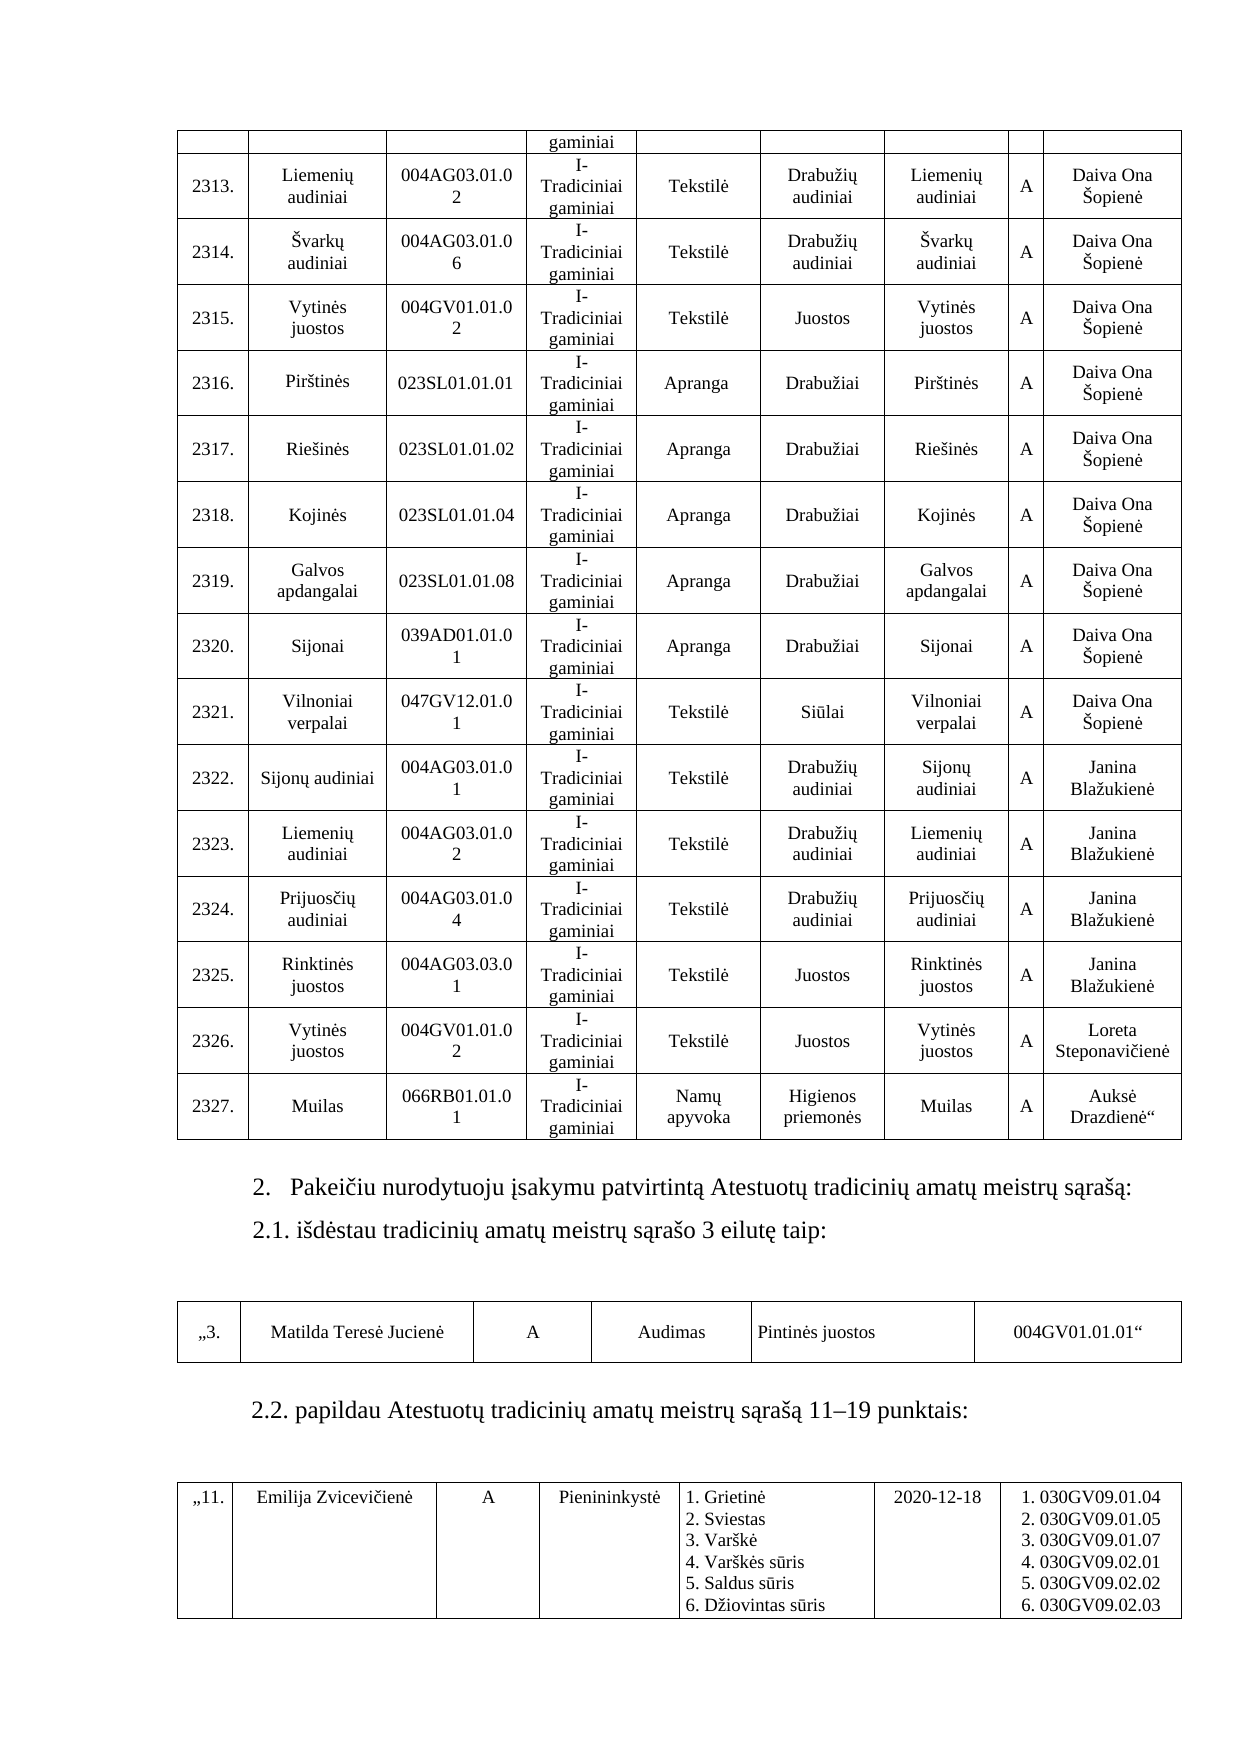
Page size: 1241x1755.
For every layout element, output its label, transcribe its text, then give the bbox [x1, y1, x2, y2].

table_cell Drabužiai [761, 548, 884, 613]
table_cell [178, 131, 248, 152]
table_cell [1009, 131, 1043, 152]
table_cell Juostos [761, 942, 884, 1007]
table_cell I-Tradiciniai gaminiai [527, 154, 636, 218]
table_cell Daiva Ona Šopienė [1044, 154, 1181, 218]
table_cell Sijonai [249, 614, 386, 678]
table_cell I-Tradiciniai gaminiai [527, 285, 636, 350]
table_cell 023SL01.01.02 [387, 416, 526, 481]
table_header 004GV01.01.01“ [975, 1302, 1181, 1362]
table_cell Tekstilė [637, 1008, 760, 1073]
text 2. Pakeičiu nurodytuoju įsakymu patvirtintą Atestuotų tradicinių amatų meistrų sąrašą: [252, 1172, 1181, 1201]
table_header „3. [178, 1302, 240, 1362]
table_cell 004AG03.01.02 [387, 811, 526, 876]
table_cell A [1009, 285, 1043, 350]
table_cell Liemenių audiniai [249, 811, 386, 876]
table_cell 023SL01.01.01 [387, 351, 526, 415]
table_cell A [1009, 154, 1043, 218]
table_header Audimas [592, 1302, 751, 1362]
table_cell A [1009, 679, 1043, 744]
table_cell Vytinės juostos [885, 1008, 1008, 1073]
table_cell Drabužiai [761, 416, 884, 481]
table_cell Drabužiai [761, 614, 884, 678]
table_cell 004AG03.03.01 [387, 942, 526, 1007]
table_cell Drabužiai [761, 482, 884, 547]
table_cell Drabužių audiniai [761, 877, 884, 941]
table_cell Tekstilė [637, 877, 760, 941]
table_cell Švarkų audiniai [885, 219, 1008, 284]
table_cell Sijonų audiniai [885, 745, 1008, 810]
table_header Pintinės juostos [752, 1302, 974, 1362]
table_cell Drabužių audiniai [761, 154, 884, 218]
table_cell I-Tradiciniai gaminiai [527, 482, 636, 547]
table_cell Auksė Drazdienė“ [1044, 1074, 1181, 1138]
table_cell I-Tradiciniai gaminiai [527, 548, 636, 613]
table_cell gaminiai [527, 131, 636, 152]
table_cell 2320. [178, 614, 248, 678]
table_cell Janina Blažukienė [1044, 811, 1181, 876]
table_cell 047GV12.01.01 [387, 679, 526, 744]
table_cell Loreta Steponavičienė [1044, 1008, 1181, 1073]
table_cell 004GV01.01.02 [387, 285, 526, 350]
table_cell Tekstilė [637, 811, 760, 876]
table_cell Tekstilė [637, 745, 760, 810]
table_cell A [1009, 219, 1043, 284]
table_cell [249, 131, 386, 152]
table_cell Pirštinės [249, 351, 386, 415]
table_cell 023SL01.01.04 [387, 482, 526, 547]
table_header „11. [178, 1483, 232, 1618]
table_cell Tekstilė [637, 942, 760, 1007]
table_cell I-Tradiciniai gaminiai [527, 877, 636, 941]
table_cell Liemenių audiniai [249, 154, 386, 218]
table_cell I-Tradiciniai gaminiai [527, 1008, 636, 1073]
table_cell Vytinės juostos [885, 285, 1008, 350]
table_cell 2315. [178, 285, 248, 350]
table_cell Tekstilė [637, 285, 760, 350]
table_cell Drabužiai [761, 351, 884, 415]
table_cell 004GV01.01.02 [387, 1008, 526, 1073]
table_cell Liemenių audiniai [885, 811, 1008, 876]
table_cell [1044, 131, 1181, 152]
table_cell Daiva Ona Šopienė [1044, 614, 1181, 678]
table_cell Vytinės juostos [249, 285, 386, 350]
table_header A [474, 1302, 591, 1362]
table_cell A [1009, 614, 1043, 678]
table_cell Vytinės juostos [249, 1008, 386, 1073]
table_cell I-Tradiciniai gaminiai [527, 219, 636, 284]
table_cell A [1009, 416, 1043, 481]
table_cell Apranga [637, 351, 760, 415]
table_cell Daiva Ona Šopienė [1044, 548, 1181, 613]
table_cell 2313. [178, 154, 248, 218]
table_cell Drabužių audiniai [761, 745, 884, 810]
table_cell Apranga [637, 548, 760, 613]
table_cell Kojinės [885, 482, 1008, 547]
table_cell I-Tradiciniai gaminiai [527, 614, 636, 678]
table_cell [885, 131, 1008, 152]
table_cell 2326. [178, 1008, 248, 1073]
table_cell Higienos priemonės [761, 1074, 884, 1138]
table_cell 004AG03.01.06 [387, 219, 526, 284]
table_cell Siūlai [761, 679, 884, 744]
table_cell 2314. [178, 219, 248, 284]
table_cell Tekstilė [637, 154, 760, 218]
table_cell Riešinės [885, 416, 1008, 481]
table_cell A [1009, 482, 1043, 547]
table_cell 2321. [178, 679, 248, 744]
table_cell 2317. [178, 416, 248, 481]
table_cell I-Tradiciniai gaminiai [527, 745, 636, 810]
table_cell A [1009, 811, 1043, 876]
table_cell Daiva Ona Šopienė [1044, 285, 1181, 350]
table_cell A [1009, 351, 1043, 415]
table_cell I-Tradiciniai gaminiai [527, 942, 636, 1007]
table_cell Vilnoniai verpalai [249, 679, 386, 744]
table_cell [637, 131, 760, 152]
table_cell Vilnoniai verpalai [885, 679, 1008, 744]
table_cell Apranga [637, 416, 760, 481]
table_cell I-Tradiciniai gaminiai [527, 1074, 636, 1138]
table_cell Juostos [761, 1008, 884, 1073]
table_cell Daiva Ona Šopienė [1044, 679, 1181, 744]
table_cell Tekstilė [637, 219, 760, 284]
table_cell 2327. [178, 1074, 248, 1138]
table_cell A [1009, 1008, 1043, 1073]
table_cell Tekstilė [637, 679, 760, 744]
table_cell Pirštinės [885, 351, 1008, 415]
text 2.1. išdėstau tradicinių amatų meistrų sąrašo 3 eilutę taip: [252, 1215, 1181, 1244]
table_cell [761, 131, 884, 152]
table_cell I-Tradiciniai gaminiai [527, 416, 636, 481]
table_cell 004AG03.01.04 [387, 877, 526, 941]
table_cell 023SL01.01.08 [387, 548, 526, 613]
table_cell Sijonų audiniai [249, 745, 386, 810]
table_header Pienininkystė [540, 1483, 679, 1618]
table_cell A [1009, 877, 1043, 941]
table_header 1. Grietinė 2. Sviestas 3. Varškė 4. Varškės sūris 5. Saldus sūris 6. Džiovintas sūris [680, 1483, 874, 1618]
table_cell 2322. [178, 745, 248, 810]
table_cell I-Tradiciniai gaminiai [527, 679, 636, 744]
table_cell 004AG03.01.01 [387, 745, 526, 810]
table_cell Drabužių audiniai [761, 219, 884, 284]
table_cell Drabužių audiniai [761, 811, 884, 876]
table_header Emilija Zvicevičienė [233, 1483, 436, 1618]
table_header A [437, 1483, 539, 1618]
table_cell Apranga [637, 614, 760, 678]
table_cell 066RB01.01.01 [387, 1074, 526, 1138]
table_header 2020-12-18 [875, 1483, 1000, 1618]
table_cell Švarkų audiniai [249, 219, 386, 284]
table_cell Rinktinės juostos [885, 942, 1008, 1007]
table_cell A [1009, 548, 1043, 613]
table_cell Kojinės [249, 482, 386, 547]
table_cell A [1009, 1074, 1043, 1138]
table_cell Janina Blažukienė [1044, 942, 1181, 1007]
table_cell Janina Blažukienė [1044, 877, 1181, 941]
table_cell Galvos apdangalai [885, 548, 1008, 613]
table_cell 2318. [178, 482, 248, 547]
table_cell Liemenių audiniai [885, 154, 1008, 218]
table_cell Prijuosčių audiniai [885, 877, 1008, 941]
table_cell Daiva Ona Šopienė [1044, 351, 1181, 415]
text 2.2. papildau Atestuotų tradicinių amatų meistrų sąrašą 11–19 punktais: [251, 1396, 1181, 1424]
table_cell Daiva Ona Šopienė [1044, 482, 1181, 547]
table_cell 2323. [178, 811, 248, 876]
table_cell Riešinės [249, 416, 386, 481]
table_cell Apranga [637, 482, 760, 547]
table_cell 004AG03.01.02 [387, 154, 526, 218]
table_cell Daiva Ona Šopienė [1044, 219, 1181, 284]
table_cell A [1009, 942, 1043, 1007]
table_cell Daiva Ona Šopienė [1044, 416, 1181, 481]
table_cell Muilas [249, 1074, 386, 1138]
table_cell Sijonai [885, 614, 1008, 678]
table_cell Muilas [885, 1074, 1008, 1138]
table_cell 2319. [178, 548, 248, 613]
table_cell 2324. [178, 877, 248, 941]
table_cell [387, 131, 526, 152]
table_cell Janina Blažukienė [1044, 745, 1181, 810]
table_cell Prijuosčių audiniai [249, 877, 386, 941]
table_header 1. 030GV09.01.04 2. 030GV09.01.05 3. 030GV09.01.07 4. 030GV09.02.01 5. 030GV09.02.02 6. 030GV09.02.03 [1001, 1483, 1181, 1618]
table_cell Juostos [761, 285, 884, 350]
table_cell 039AD01.01.01 [387, 614, 526, 678]
table_cell I-Tradiciniai gaminiai [527, 351, 636, 415]
table_cell A [1009, 745, 1043, 810]
table_cell 2316. [178, 351, 248, 415]
table_cell 2325. [178, 942, 248, 1007]
table_cell Galvos apdangalai [249, 548, 386, 613]
table_cell Namų apyvoka [637, 1074, 760, 1138]
table_cell I-Tradiciniai gaminiai [527, 811, 636, 876]
table_header Matilda Teresė Jucienė [241, 1302, 473, 1362]
table_cell Rinktinės juostos [249, 942, 386, 1007]
